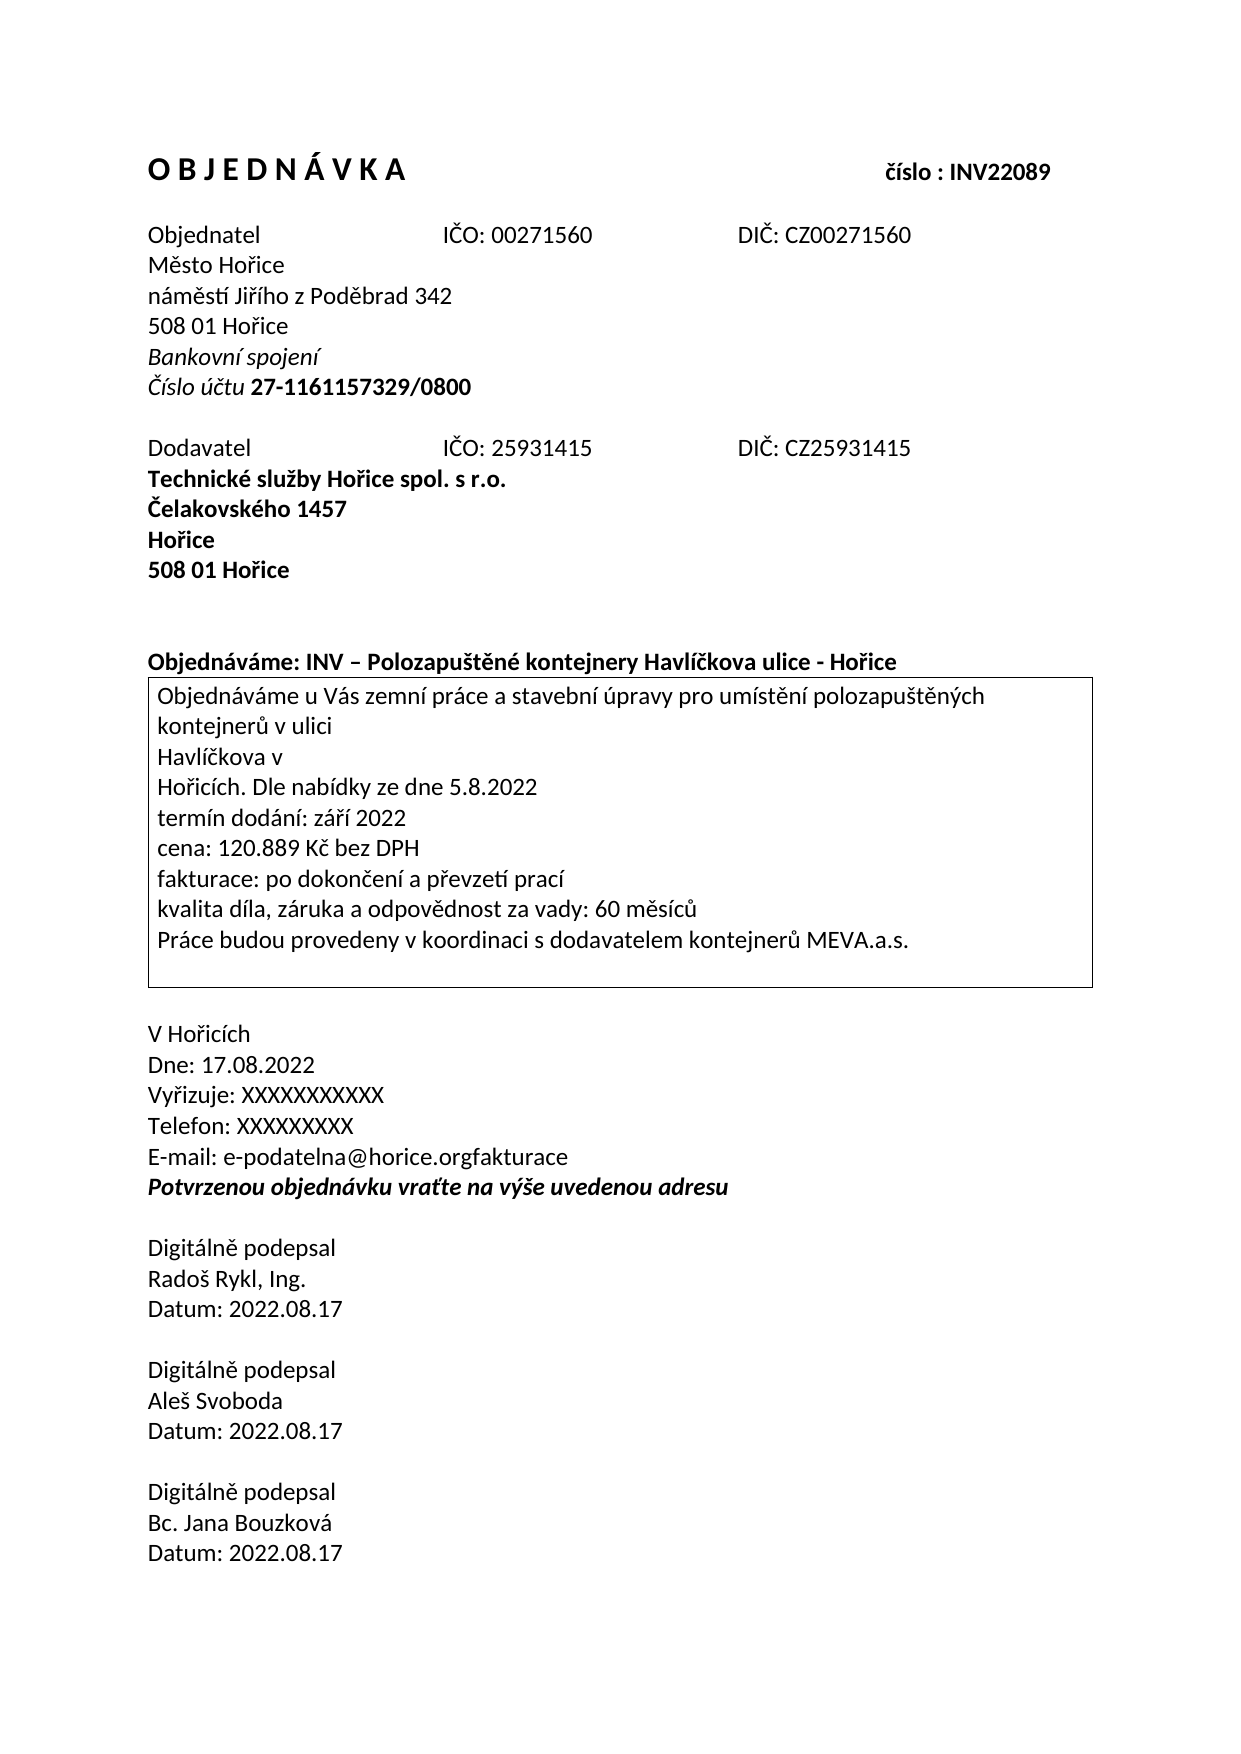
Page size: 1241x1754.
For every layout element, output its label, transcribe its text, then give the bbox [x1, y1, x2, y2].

text termín dodání: září 2022 [149, 799, 1092, 829]
text 508 01 Hořice [148, 554, 1093, 585]
text Digitálně podepsal [148, 1354, 1093, 1385]
text V Hořicích [148, 1019, 1093, 1049]
text Telefon: XXXXXXXXX [148, 1110, 1093, 1141]
text náměstí Jiřího z Poděbrad 342 [148, 280, 1093, 310]
text Město Hořice [148, 249, 1093, 280]
text Číslo účtu 27-1161157329/0800 [148, 371, 1093, 402]
text Havlíčkova v [149, 738, 1092, 768]
text Radoš Rykl, Ing. [148, 1263, 1093, 1293]
text Hořicích. Dle nabídky ze dne 5.8.2022 [149, 768, 1092, 799]
text Hořice [148, 524, 1093, 554]
text fakturace: po dokončení a převzetí prací [149, 860, 1092, 890]
text Vyřizuje: XXXXXXXXXXX [148, 1080, 1093, 1110]
text cena: 120.889 Kč bez DPH [149, 829, 1092, 860]
text kvalita díla, záruka a odpovědnost za vady: 60 měsíců [149, 890, 1092, 921]
text Datum: 2022.08.17 [148, 1415, 1093, 1446]
text Aleš Svoboda [148, 1385, 1093, 1415]
text Dne: 17.08.2022 [148, 1049, 1093, 1080]
text Digitálně podepsal [148, 1476, 1093, 1507]
text Technické služby Hořice spol. s r.o. [148, 463, 1093, 493]
text Digitálně podepsal [148, 1232, 1093, 1263]
text Objednatel IČO: 00271560 DIČ: CZ00271560 [148, 219, 1093, 249]
text Datum: 2022.08.17 [148, 1293, 1093, 1324]
text 508 01 Hořice [148, 310, 1093, 341]
text Čelakovského 1457 [148, 493, 1093, 524]
text Práce budou provedeny v koordinaci s dodavatelem kontejnerů MEVA.a.s. [149, 921, 1092, 954]
text Dodavatel IČO: 25931415 DIČ: CZ25931415 [148, 432, 1093, 463]
text E-mail: e-podatelna@horice.orgfakturace [148, 1141, 1093, 1171]
text O B J E D N Á V K A číslo : INV22089 [148, 148, 1093, 188]
text Bankovní spojení [148, 341, 1093, 371]
text Bc. Jana Bouzková [148, 1507, 1093, 1537]
text Potvrzenou objednávku vraťte na výše uvedenou adresu [148, 1171, 1093, 1202]
text Objednáváme u Vás zemní práce a stavební úpravy pro umístění polozapuštěných kontejnerů v ulici [149, 678, 1092, 738]
text Objednáváme: INV – Polozapuštěné kontejnery Havlíčkova ulice - Hořice [148, 646, 1093, 677]
text Datum: 2022.08.17 [148, 1537, 1093, 1568]
